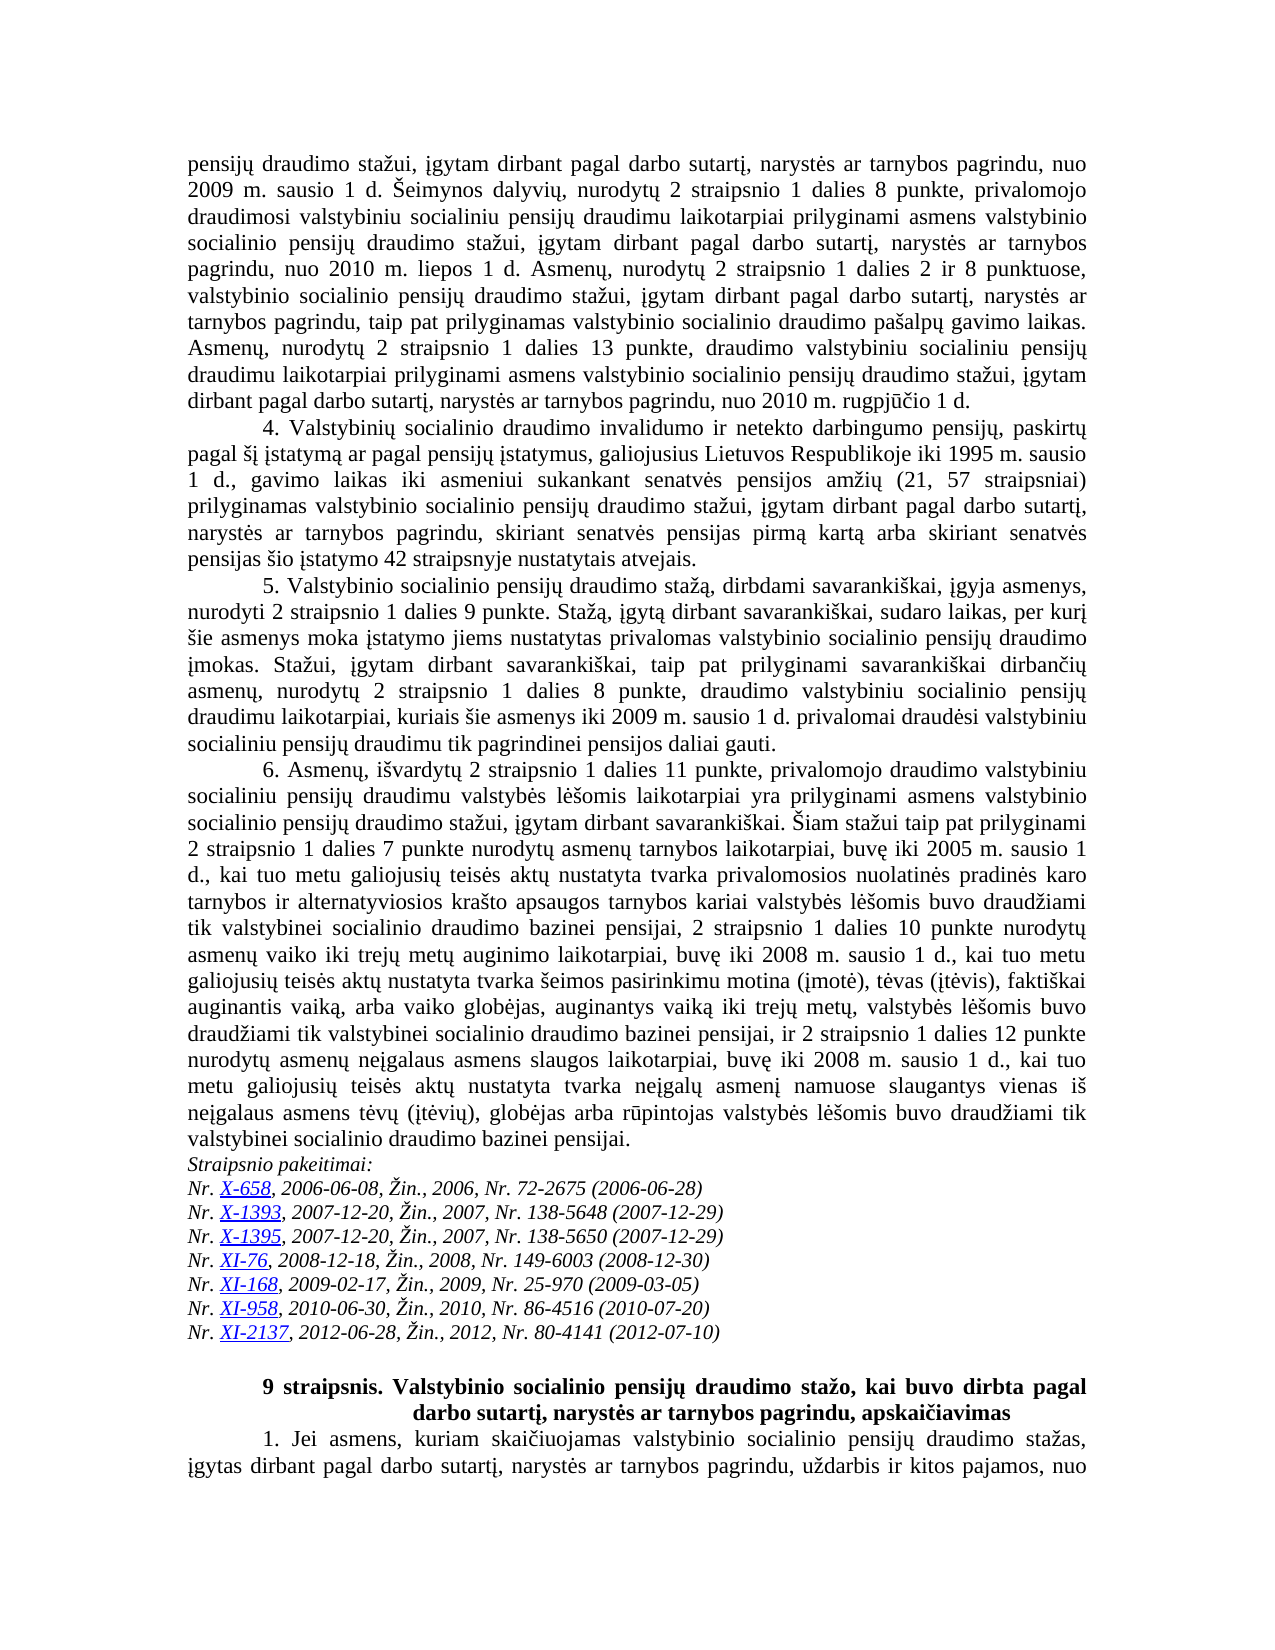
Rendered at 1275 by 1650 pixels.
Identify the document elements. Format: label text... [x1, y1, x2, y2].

text pensijų draudimo stažui, įgytam dirbant pagal darbo sutartį, narystės ar tarnybos pagrindu, nuo 2009 m. sausio 1 d. Šeimynos dalyvių, nurodytų 2 straipsnio 1 dalies 8 punkte, privalomojo draudimosi valstybiniu socialiniu pensijų draudimu laikotarpiai prilyginami asmens valstybinio socialinio pensijų draudimo stažui, įgytam dirbant pagal darbo sutartį, narystės ar tarnybos pagrindu, nuo 2010 m. liepos 1 d. Asmenų, nurodytų 2 straipsnio 1 dalies 2 ir 8 punktuose, valstybinio socialinio pensijų draudimo stažui, įgytam dirbant pagal darbo sutartį, narystės ar tarnybos pagrindu, taip pat prilyginamas valstybinio socialinio draudimo pašalpų gavimo laikas. Asmenų, nurodytų 2 straipsnio 1 dalies 13 punkte, draudimo valstybiniu socialiniu pensijų draudimu laikotarpiai prilyginami asmens valstybinio socialinio pensijų draudimo stažui, įgytam dirbant pagal darbo sutartį, narystės ar tarnybos pagrindu, nuo 2010 m. rugpjūčio 1 d. [187, 150, 1088, 413]
text Nr. X-658, 2006-06-08, Žin., 2006, Nr. 72-2675 (2006-06-28) [187, 1176, 1088, 1199]
text Nr. XI-2137, 2012-06-28, Žin., 2012, Nr. 80-4141 (2012-07-10) [187, 1320, 1088, 1344]
text Nr. XI-958, 2010-06-30, Žin., 2010, Nr. 86-4516 (2010-07-20) [187, 1296, 1087, 1320]
text Nr. XI-168, 2009-02-17, Žin., 2009, Nr. 25-970 (2009-03-05) [187, 1272, 1087, 1296]
text Nr. X-1393, 2007-12-20, Žin., 2007, Nr. 138-5648 (2007-12-29) [187, 1199, 1088, 1224]
text Nr. X-1395, 2007-12-20, Žin., 2007, Nr. 138-5650 (2007-12-29) [187, 1224, 1088, 1248]
text 9 straipsnis. Valstybinio socialinio pensijų draudimo stažo, kai buvo dirbta pagal darbo sutartį, narystės ar tarnybos pagrindu, apskaičiavimas [262, 1373, 1088, 1425]
text 6. Asmenų, išvardytų 2 straipsnio 1 dalies 11 punkte, privalomojo draudimo valstybiniu socialiniu pensijų draudimu valstybės lėšomis laikotarpiai yra prilyginami asmens valstybinio socialinio pensijų draudimo stažui, įgytam dirbant savarankiškai. Šiam stažui taip pat prilyginami 2 straipsnio 1 dalies 7 punkte nurodytų asmenų tarnybos laikotarpiai, buvę iki 2005 m. sausio 1 d., kai tuo metu galiojusių teisės aktų nustatyta tvarka privalomosios nuolatinės pradinės karo tarnybos ir alternatyviosios krašto apsaugos tarnybos kariai valstybės lėšomis buvo draudžiami tik valstybinei socialinio draudimo bazinei pensijai, 2 straipsnio 1 dalies 10 punkte nurodytų asmenų vaiko iki trejų metų auginimo laikotarpiai, buvę iki 2008 m. sausio 1 d., kai tuo metu galiojusių teisės aktų nustatyta tvarka šeimos pasirinkimu motina (įmotė), tėvas (įtėvis), faktiškai auginantis vaiką, arba vaiko globėjas, auginantys vaiką iki trejų metų, valstybės lėšomis buvo draudžiami tik valstybinei socialinio draudimo bazinei pensijai, ir 2 straipsnio 1 dalies 12 punkte nurodytų asmenų neįgalaus asmens slaugos laikotarpiai, buvę iki 2008 m. sausio 1 d., kai tuo metu galiojusių teisės aktų nustatyta tvarka neįgalų asmenį namuose slaugantys vienas iš neįgalaus asmens tėvų (įtėvių), globėjas arba rūpintojas valstybės lėšomis buvo draudžiami tik valstybinei socialinio draudimo bazinei pensijai. [187, 756, 1088, 1151]
text 1. Jei asmens, kuriam skaičiuojamas valstybinio socialinio pensijų draudimo stažas, įgytas dirbant pagal darbo sutartį, narystės ar tarnybos pagrindu, uždarbis ir kitos pajamos, nuo [187, 1425, 1088, 1478]
text 4. Valstybinių socialinio draudimo invalidumo ir netekto darbingumo pensijų, paskirtų pagal šį įstatymą ar pagal pensijų įstatymus, galiojusius Lietuvos Respublikoje iki 1995 m. sausio 1 d., gavimo laikas iki asmeniui sukankant senatvės pensijos amžių (21, 57 straipsniai) prilyginamas valstybinio socialinio pensijų draudimo stažui, įgytam dirbant pagal darbo sutartį, narystės ar tarnybos pagrindu, skiriant senatvės pensijas pirmą kartą arba skiriant senatvės pensijas šio įstatymo 42 straipsnyje nustatytais atvejais. [187, 413, 1088, 572]
text Nr. XI-76, 2008-12-18, Žin., 2008, Nr. 149-6003 (2008-12-30) [187, 1248, 1087, 1272]
text 5. Valstybinio socialinio pensijų draudimo stažą, dirbdami savarankiškai, įgyja asmenys, nurodyti 2 straipsnio 1 dalies 9 punkte. Stažą, įgytą dirbant savarankiškai, sudaro laikas, per kurį šie asmenys moka įstatymo jiems nustatytas privalomas valstybinio socialinio pensijų draudimo įmokas. Stažui, įgytam dirbant savarankiškai, taip pat prilyginami savarankiškai dirbančių asmenų, nurodytų 2 straipsnio 1 dalies 8 punkte, draudimo valstybiniu socialinio pensijų draudimu laikotarpiai, kuriais šie asmenys iki 2009 m. sausio 1 d. privalomai draudėsi valstybiniu socialiniu pensijų draudimu tik pagrindinei pensijos daliai gauti. [187, 572, 1088, 756]
text Straipsnio pakeitimai: [187, 1151, 1088, 1176]
